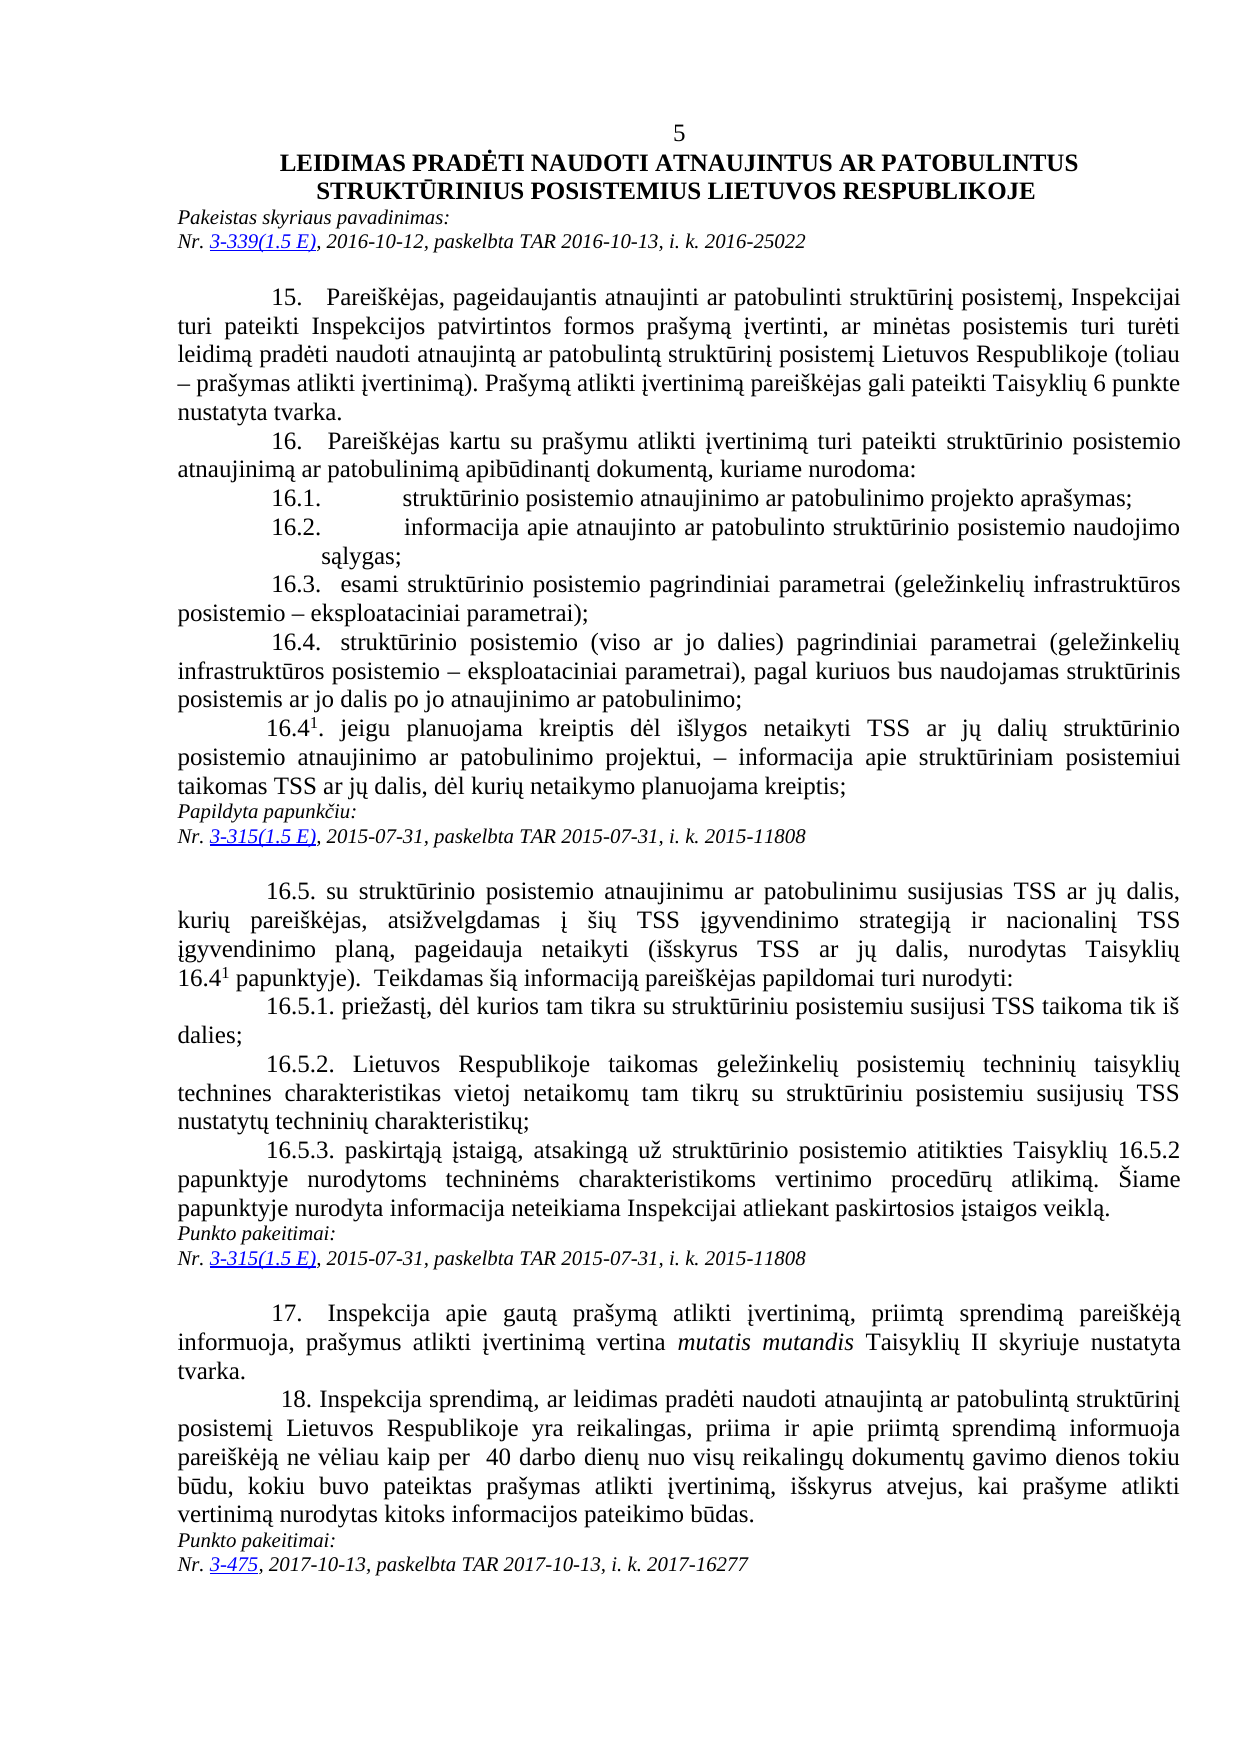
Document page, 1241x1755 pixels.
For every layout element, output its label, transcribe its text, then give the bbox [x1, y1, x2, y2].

text 16. Pareiškėjas kartu su prašymu atlikti įvertinimą turi pateikti struktūrinio posistemio atnaujinimą ar patobulinimą apibūdinantį dokumentą, kuriame nurodoma: [177, 426, 1181, 483]
text Nr. 3-315(1.5 E), 2015-07-31, paskelbta TAR 2015-07-31, i. k. 2015-11808 [177, 1245, 1181, 1269]
text 16.1. struktūrinio posistemio atnaujinimo ar patobulinimo projekto aprašymas; [271, 483, 1181, 512]
text 16.41. jeigu planuojama kreiptis dėl išlygos netaikyti TSS ar jų dalių struktūrinio posistemio atnaujinimo ar patobulinimo projektui, – informacija apie struktūriniam posistemiui taikomas TSS ar jų dalis, dėl kurių netaikymo planuojama kreiptis; [177, 713, 1181, 799]
text 16.5.3. paskirtąją įstaigą, atsakingą už struktūrinio posistemio atitikties Taisyklių 16.5.2 papunktyje nurodytoms techninėms charakteristikoms vertinimo procedūrų atlikimą. Šiame papunktyje nurodyta informacija neteikiama Inspekcijai atliekant paskirtosios įstaigos veiklą. [177, 1135, 1181, 1221]
text 16.4. struktūrinio posistemio (viso ar jo dalies) pagrindiniai parametrai (geležinkelių infrastruktūros posistemio – eksploataciniai parametrai), pagal kuriuos bus naudojamas struktūrinis posistemis ar jo dalis po jo atnaujinimo ar patobulinimo; [177, 627, 1181, 713]
text Nr. 3-339(1.5 E), 2016-10-12, paskelbta TAR 2016-10-13, i. k. 2016-25022 [177, 229, 1181, 253]
text 18. Inspekcija sprendimą, ar leidimas pradėti naudoti atnaujintą ar patobulintą struktūrinį posistemį Lietuvos Respublikoje yra reikalingas, priima ir apie priimtą sprendimą informuoja pareiškėją ne vėliau kaip per 40 darbo dienų nuo visų reikalingų dokumentų gavimo dienos tokiu būdu, kokiu buvo pateiktas prašymas atlikti įvertinimą, išskyrus atvejus, kai prašyme atlikti vertinimą nurodytas kitoks informacijos pateikimo būdas. [177, 1384, 1181, 1528]
text 16.5. su struktūrinio posistemio atnaujinimu ar patobulinimu susijusias TSS ar jų dalis, kurių pareiškėjas, atsižvelgdamas į šių TSS įgyvendinimo strategiją ir nacionalinį TSS įgyvendinimo planą, pageidauja netaikyti (išskyrus TSS ar jų dalis, nurodytas Taisyklių 16.41 papunktyje). Teikdamas šią informaciją pareiškėjas papildomai turi nurodyti: [177, 876, 1181, 991]
text Punkto pakeitimai: [177, 1528, 1181, 1552]
text Nr. 3-475, 2017-10-13, paskelbta TAR 2017-10-13, i. k. 2017-16277 [177, 1552, 1181, 1576]
text Punkto pakeitimai: [177, 1221, 1181, 1245]
text 16.5.1. priežastį, dėl kurios tam tikra su struktūriniu posistemiu susijusi TSS taikoma tik iš dalies; [177, 991, 1181, 1049]
text 16.2. informacija apie atnaujinto ar patobulinto struktūrinio posistemio naudojimo sąlygas; [271, 512, 1181, 569]
text LEIDIMAS PRADĖTI NAUDOTI ATNAUJINTUS AR PATOBULINTUS STRUKTŪRINIUS POSISTEMIUS LIETUVOS RESPUBLIKOJE [177, 148, 1181, 205]
text Papildyta papunkčiu: [177, 799, 1181, 823]
text Pakeistas skyriaus pavadinimas: [177, 205, 1181, 229]
text 16.5.2. Lietuvos Respublikoje taikomas geležinkelių posistemių techninių taisyklių technines charakteristikas vietoj netaikomų tam tikrų su struktūriniu posistemiu susijusių TSS nustatytų techninių charakteristikų; [177, 1049, 1181, 1135]
text 16.3. esami struktūrinio posistemio pagrindiniai parametrai (geležinkelių infrastruktūros posistemio – eksploataciniai parametrai); [177, 569, 1181, 627]
text Nr. 3-315(1.5 E), 2015-07-31, paskelbta TAR 2015-07-31, i. k. 2015-11808 [177, 823, 1181, 848]
text 15. Pareiškėjas, pageidaujantis atnaujinti ar patobulinti struktūrinį posistemį, Inspekcijai turi pateikti Inspekcijos patvirtintos formos prašymą įvertinti, ar minėtas posistemis turi turėti leidimą pradėti naudoti atnaujintą ar patobulintą struktūrinį posistemį Lietuvos Respublikoje (toliau – prašymas atlikti įvertinimą). Prašymą atlikti įvertinimą pareiškėjas gali pateikti Taisyklių 6 punkte nustatyta tvarka. [177, 282, 1181, 426]
text 17. Inspekcija apie gautą prašymą atlikti įvertinimą, priimtą sprendimą pareiškėją informuoja, prašymus atlikti įvertinimą vertina mutatis mutandis Taisyklių II skyriuje nustatyta tvarka. [177, 1298, 1181, 1384]
